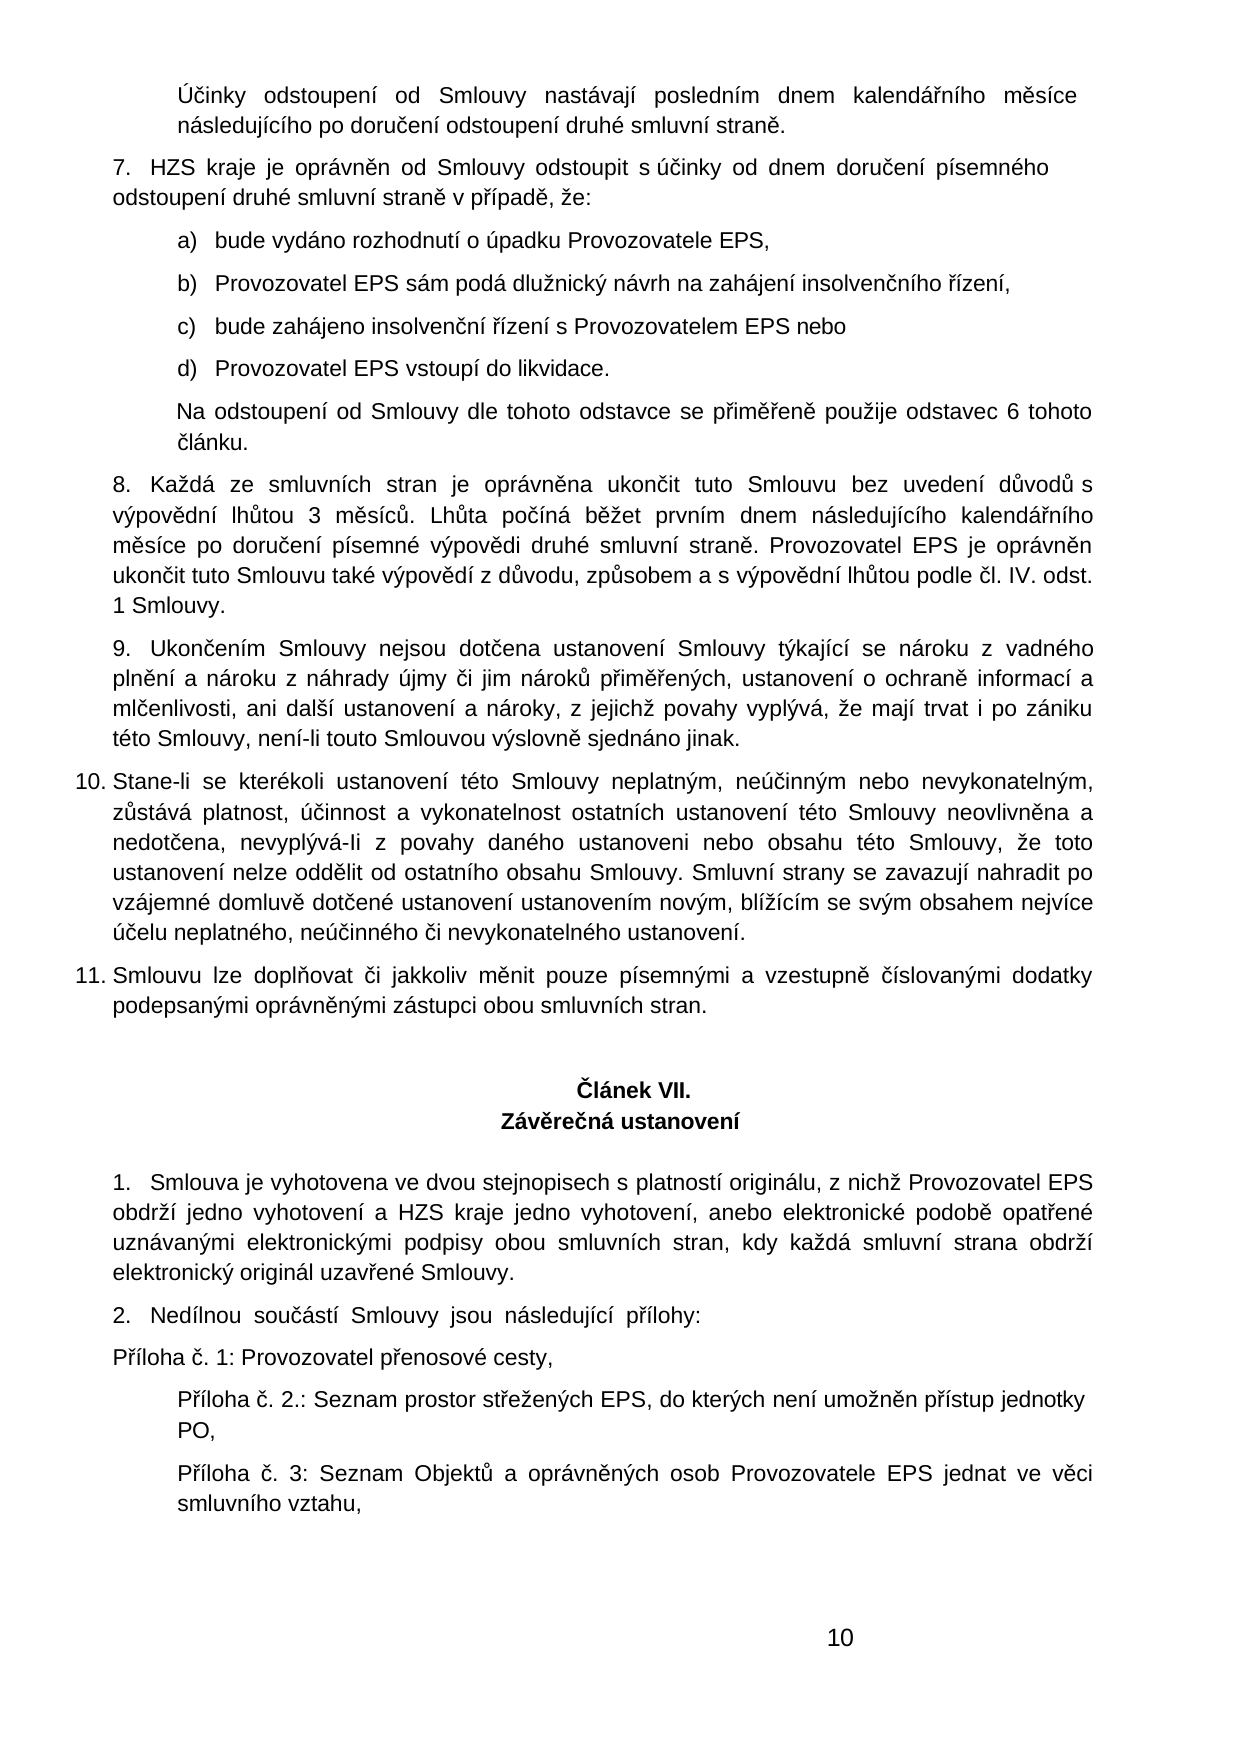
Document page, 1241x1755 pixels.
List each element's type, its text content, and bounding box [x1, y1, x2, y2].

list bude zahájeno insolvenční řízení s Provozovatelem EPS nebo [177, 313, 1120, 339]
text Příloha č. 3: Seznam Objektů a oprávněných osob Provozovatele EPS jednat ve věci smluvního vztahu, [177, 1459, 1093, 1516]
text Příloha č. 2.: Seznam prostor střežených EPS, do kterých není umožněn přístup jednotky [177, 1386, 1120, 1413]
text Závěrečná ustanovení [148, 1108, 1093, 1134]
text Účinky odstoupení od Smlouvy nastávají posledním dnem kalendářního měsíce následujícího po doručení odstoupení druhé smluvní straně. [177, 82, 1120, 138]
list Provozovatel EPS vstoupí do likvidace. [177, 355, 1120, 382]
list bude vydáno rozhodnutí o úpadku Provozovatele EPS, [177, 227, 1120, 253]
list Nedílnou součástí Smlouvy jsou následující přílohy: Příloha č. 1: Provozovatel přenosové cesty, [112, 1302, 701, 1370]
list HZS kraje je oprávněn od Smlouvy odstoupit s účinky od dnem doručení písemného odstoupení druhé smluvní straně v případě, že: [112, 154, 1093, 211]
text PO, [177, 1417, 1120, 1443]
list Stane-li se kterékoli ustanovení této Smlouvy neplatným, neúčinným nebo nevykonatelným, zůstává platnost, účinnost a vykonatelnost ostatních ustanovení této Smlouvy neovlivněna a nedotčena, nevyplývá-Ii z povahy daného ustanoveni nebo obsahu této Smlouvy, že toto ustanovení nelze oddělit od ostatního obsahu Smlouvy. Smluvní strany se zavazují nahradit po vzájemné domluvě dotčené ustanovení ustanovením novým, blížícím se svým obsahem nejvíce účelu neplatného, neúčinného či nevykonatelného ustanovení. [75, 768, 1093, 946]
subtitle Článek VII. [148, 1077, 1120, 1104]
list Smlouvu lze doplňovat či jakkoliv měnit pouze písemnými a vzestupně číslovanými dodatky podepsanými oprávněnými zástupci obou smluvních stran. [75, 962, 1093, 1018]
list Provozovatel EPS sám podá dlužnický návrh na zahájení insolvenčního řízení, [177, 270, 1120, 296]
text Na odstoupení od Smlouvy dle tohoto odstavce se přiměřeně použije odstavec 6 tohoto článku. [176, 398, 1093, 455]
list Smlouva je vyhotovena ve dvou stejnopisech s platností originálu, z nichž Provozovatel EPS obdrží jedno vyhotovení a HZS kraje jedno vyhotovení, anebo elektronické podobě opatřené uznávanými elektronickými podpisy obou smluvních stran, kdy každá smluvní strana obdrží elektronický originál uzavřené Smlouvy. [112, 1168, 1094, 1285]
list Ukončením Smlouvy nejsou dotčena ustanovení Smlouvy týkající se nároku z vadného plnění a nároku z náhrady újmy či jim nároků přiměřených, ustanovení o ochraně informací a mlčenlivosti, ani další ustanovení a nároky, z jejichž povahy vyplývá, že mají trvat i po zániku této Smlouvy, není-li touto Smlouvou výslovně sjednáno jinak. [112, 635, 1094, 752]
list Každá ze smluvních stran je oprávněna ukončit tuto Smlouvu bez uvedení důvodů s výpovědní lhůtou 3 měsíců. Lhůta počíná běžet prvním dnem následujícího kalendářního měsíce po doručení písemné výpovědi druhé smluvní straně. Provozovatel EPS je oprávněn ukončit tuto Smlouvu také výpovědí z důvodu, způsobem a s výpovědní lhůtou podle čl. IV. odst. 1 Smlouvy. [112, 471, 1093, 618]
